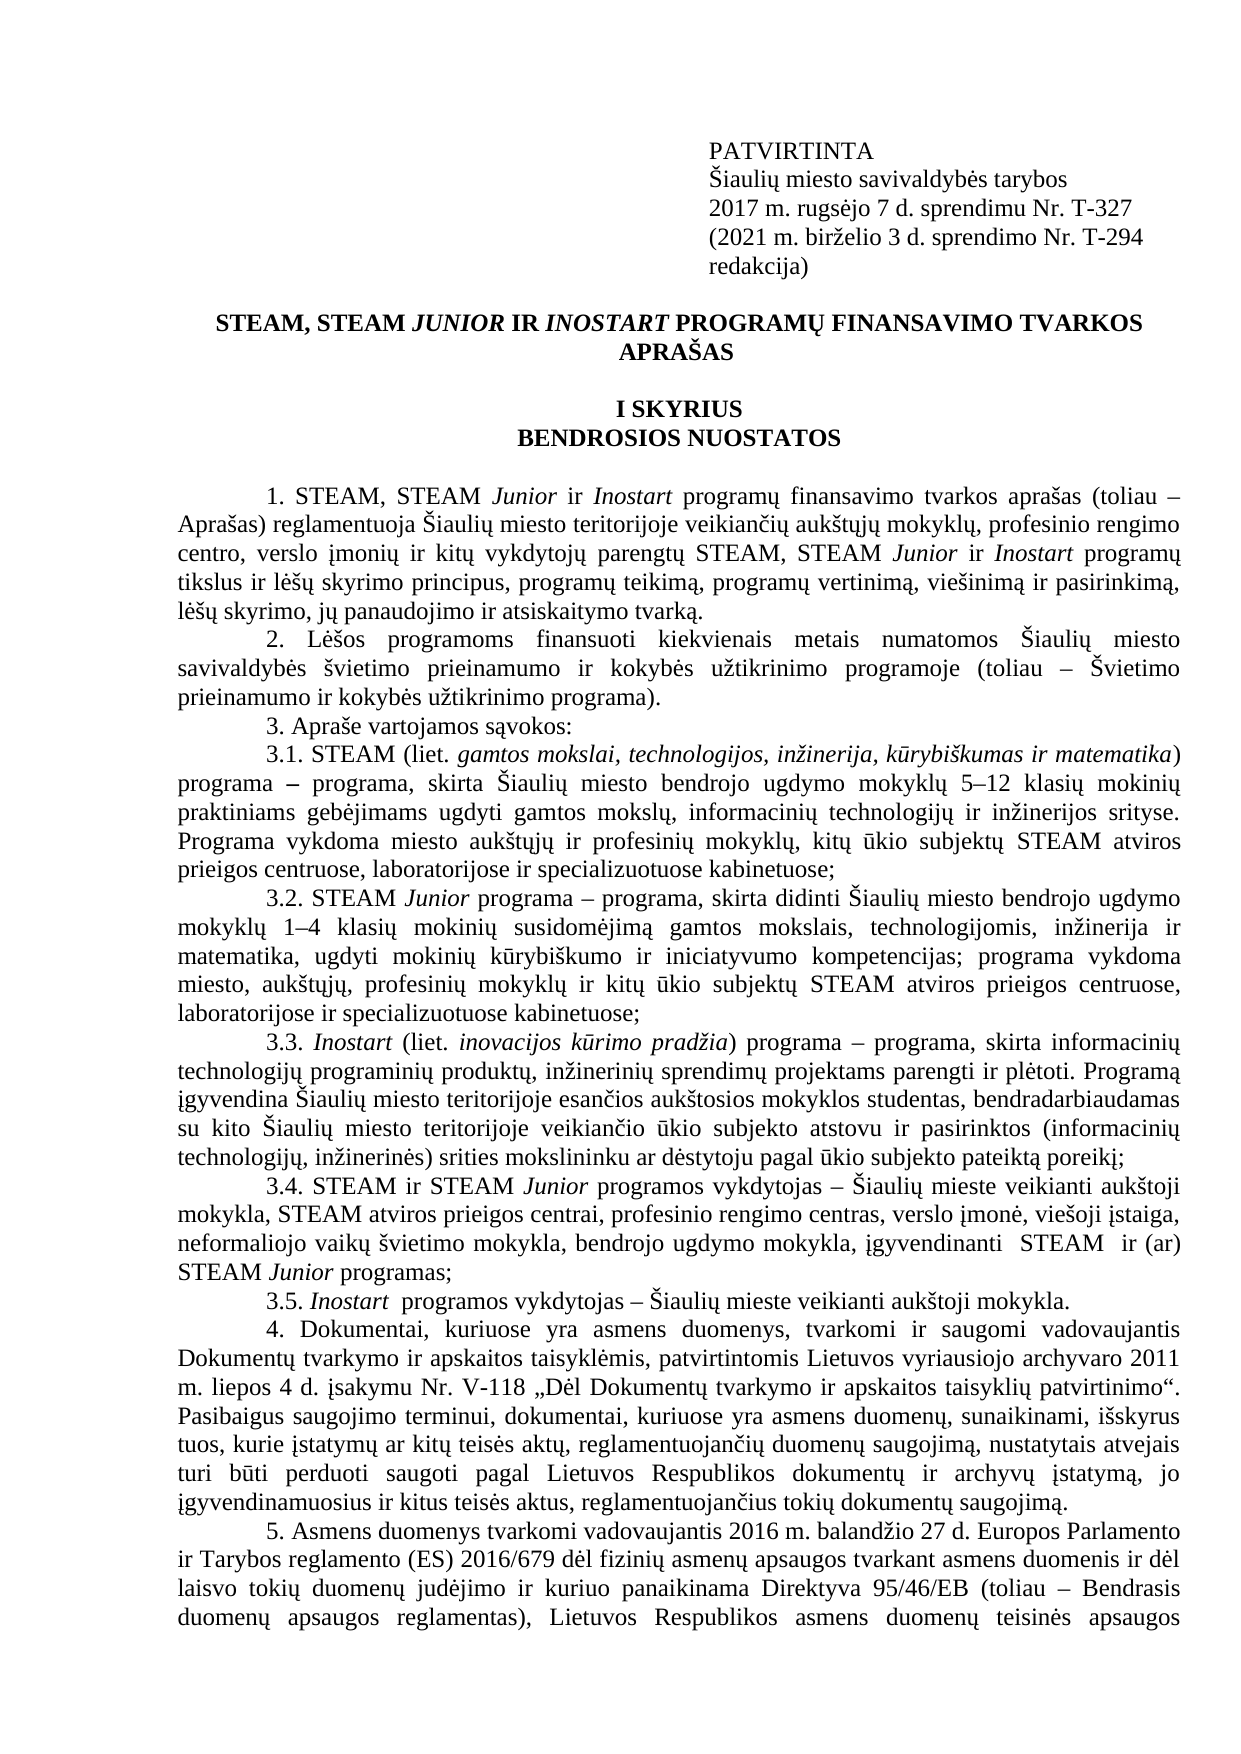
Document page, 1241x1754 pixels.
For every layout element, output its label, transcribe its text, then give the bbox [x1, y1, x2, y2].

text 2017 m. rugsėjo 7 d. sprendimu Nr. T-327 [177, 193, 1181, 222]
text Šiaulių miesto savivaldybės tarybos [177, 164, 1181, 193]
text 3.3. Inostart (liet. inovacijos kūrimo pradžia) programa – programa, skirta informacinių technologijų programinių produktų, inžinerinių sprendimų projektams parengti ir plėtoti. Programą įgyvendina Šiaulių miesto teritorijoje esančios aukštosios mokyklos studentas, bendradarbiaudamas su kito Šiaulių miesto teritorijoje veikiančio ūkio subjekto atstovu ir pasirinktos (informacinių technologijų, inžinerinės) srities mokslininku ar dėstytoju pagal ūkio subjekto pateiktą poreikį; [177, 1027, 1181, 1171]
text BENDROSIOS NUOSTATOS [177, 423, 1181, 452]
text 3.1. STEAM (liet. gamtos mokslai, technologijos, inžinerija, kūrybiškumas ir matematika) programa – programa, skirta Šiaulių miesto bendrojo ugdymo mokyklų 5–12 klasių mokinių praktiniams gebėjimams ugdyti gamtos mokslų, informacinių technologijų ir inžinerijos srityse. Programa vykdoma miesto aukštųjų ir profesinių mokyklų, kitų ūkio subjektų STEAM atviros prieigos centruose, laboratorijose ir specializuotuose kabinetuose; [177, 739, 1181, 883]
text PATVIRTINTA [177, 136, 1181, 164]
text 3.2. STEAM Junior programa – programa, skirta didinti Šiaulių miesto bendrojo ugdymo mokyklų 1–4 klasių mokinių susidomėjimą gamtos mokslais, technologijomis, inžinerija ir matematika, ugdyti mokinių kūrybiškumo ir iniciatyvumo kompetencijas; programa vykdoma miesto, aukštųjų, profesinių mokyklų ir kitų ūkio subjektų STEAM atviros prieigos centruose, laboratorijose ir specializuotuose kabinetuose; [177, 883, 1181, 1027]
text I SKYRIUS [177, 394, 1181, 423]
text 4. Dokumentai, kuriuose yra asmens duomenys, tvarkomi ir saugomi vadovaujantis Dokumentų tvarkymo ir apskaitos taisyklėmis, patvirtintomis Lietuvos vyriausiojo archyvaro 2011 m. liepos 4 d. įsakymu Nr. V-118 „Dėl Dokumentų tvarkymo ir apskaitos taisyklių patvirtinimo“. Pasibaigus saugojimo terminui, dokumentai, kuriuose yra asmens duomenų, sunaikinami, išskyrus tuos, kurie įstatymų ar kitų teisės aktų, reglamentuojančių duomenų saugojimą, nustatytais atvejais turi būti perduoti saugoti pagal Lietuvos Respublikos dokumentų ir archyvų įstatymą, jo įgyvendinamuosius ir kitus teisės aktus, reglamentuojančius tokių dokumentų saugojimą. [177, 1314, 1181, 1516]
text (2021 m. birželio 3 d. sprendimo Nr. T-294 [177, 222, 1181, 251]
text redakcija) [177, 251, 1181, 279]
text 3.5. Inostart programos vykdytojas – Šiaulių mieste veikianti aukštoji mokykla. [177, 1286, 1181, 1314]
text 2. Lėšos programoms finansuoti kiekvienais metais numatomos Šiaulių miesto savivaldybės švietimo prieinamumo ir kokybės užtikrinimo programoje (toliau – Švietimo prieinamumo ir kokybės užtikrinimo programa). [177, 624, 1181, 711]
text 3. Apraše vartojamos sąvokos: [177, 711, 1181, 739]
text 3.4. STEAM ir STEAM Junior programos vykdytojas – Šiaulių mieste veikianti aukštoji mokykla, STEAM atviros prieigos centrai, profesinio rengimo centras, verslo įmonė, viešoji įstaiga, neformaliojo vaikų švietimo mokykla, bendrojo ugdymo mokykla, įgyvendinanti STEAM ir (ar) STEAM Junior programas; [177, 1171, 1181, 1286]
text 1. STEAM, STEAM Junior ir Inostart programų finansavimo tvarkos aprašas (toliau – Aprašas) reglamentuoja Šiaulių miesto teritorijoje veikiančių aukštųjų mokyklų, profesinio rengimo centro, verslo įmonių ir kitų vykdytojų parengtų STEAM, STEAM Junior ir Inostart programų tikslus ir lėšų skyrimo principus, programų teikimą, programų vertinimą, viešinimą ir pasirinkimą, lėšų skyrimo, jų panaudojimo ir atsiskaitymo tvarką. [177, 481, 1181, 624]
text 5. Asmens duomenys tvarkomi vadovaujantis 2016 m. balandžio 27 d. Europos Parlamento ir Tarybos reglamento (ES) 2016/679 dėl fizinių asmenų apsaugos tvarkant asmens duomenis ir dėl laisvo tokių duomenų judėjimo ir kuriuo panaikinama Direktyva 95/46/EB (toliau – Bendrasis duomenų apsaugos reglamentas), Lietuvos Respublikos asmens duomenų teisinės apsaugos [177, 1516, 1181, 1631]
text STEAM, STEAM JUNIOR IR INOSTART PROGRAMŲ FINANSAVIMO TVARKOS APRAŠAS [177, 308, 1181, 366]
